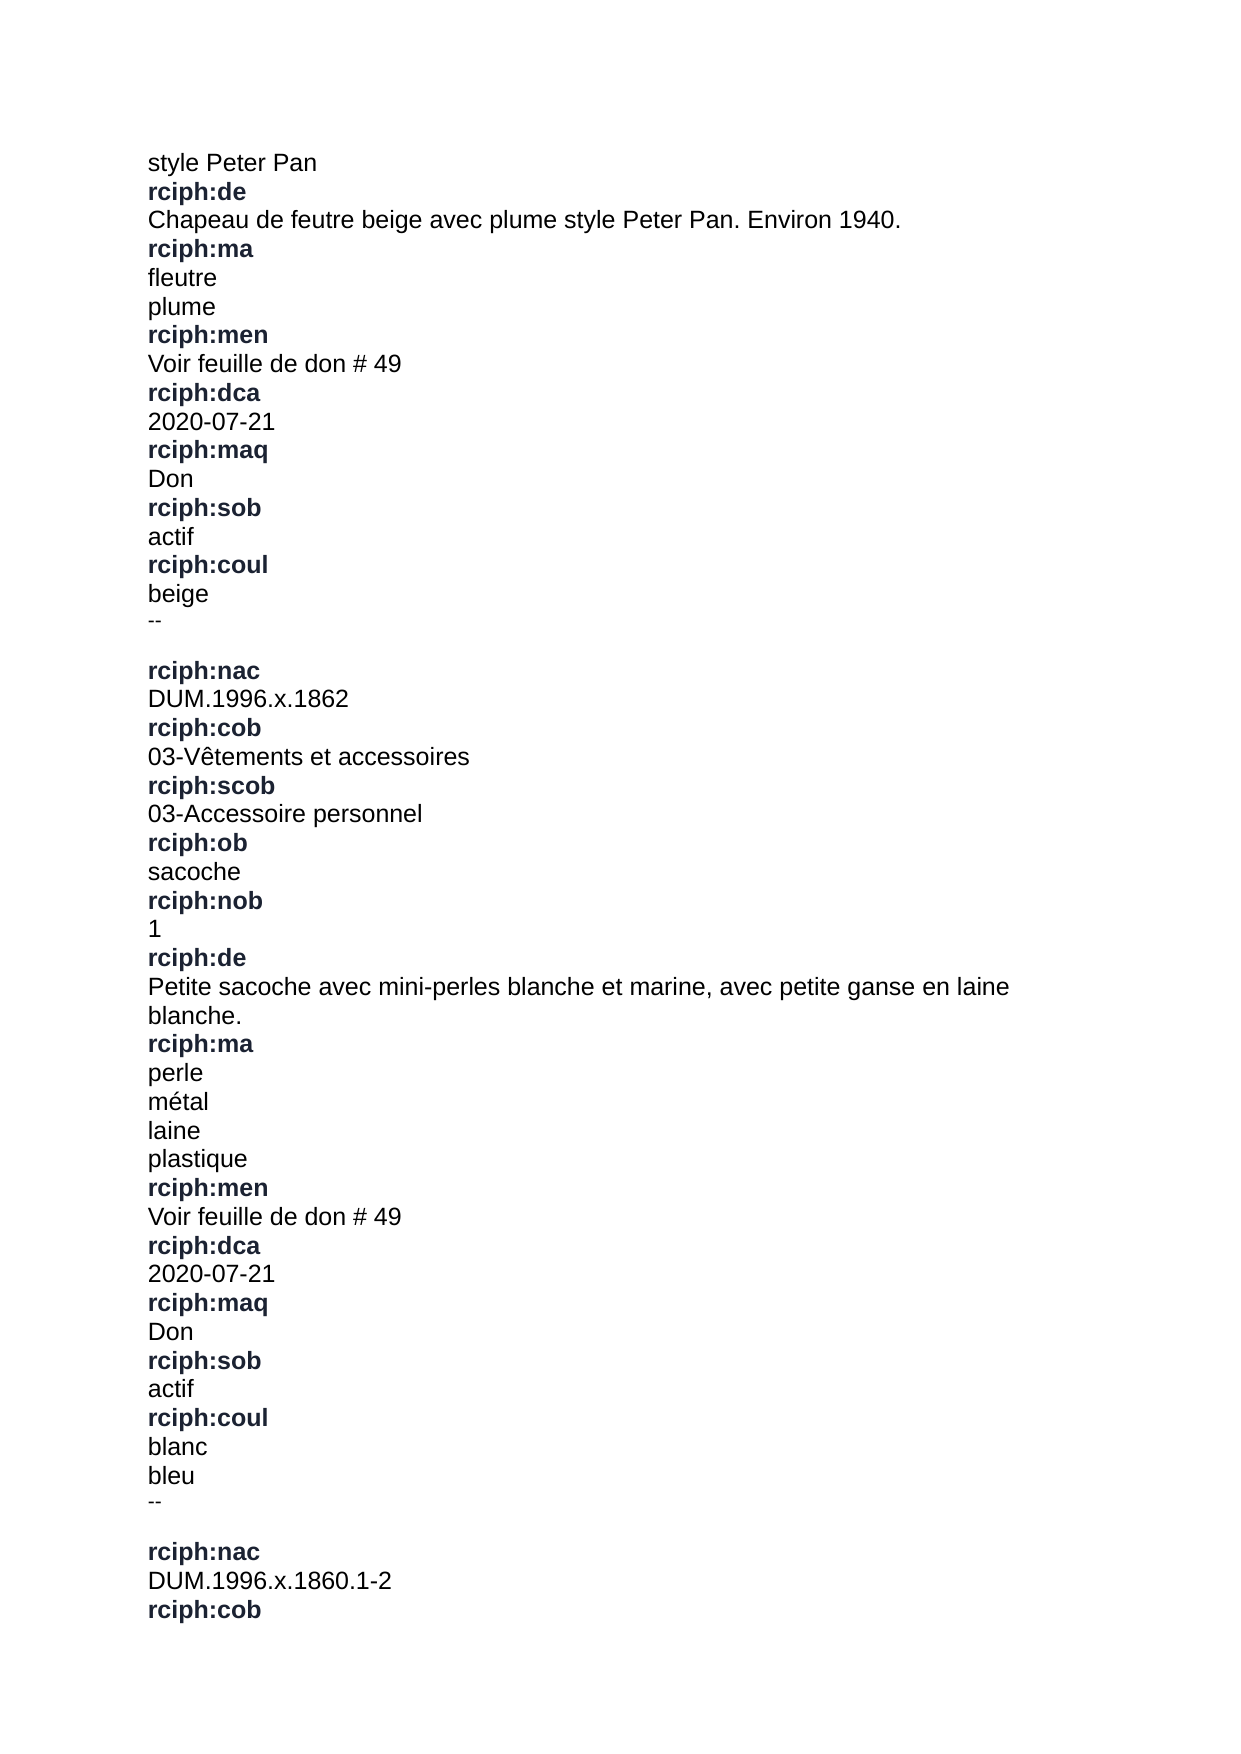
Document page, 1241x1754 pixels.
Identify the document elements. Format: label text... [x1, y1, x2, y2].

text 03-Vêtements et accessoires [148, 742, 1092, 771]
text Chapeau de feutre beige avec plume style Peter Pan. Environ 1940. [148, 205, 1092, 234]
text fleutre [148, 263, 1092, 291]
text rciph:ma [148, 1029, 1092, 1058]
text rciph:ob [148, 828, 1092, 857]
text rciph:men [148, 320, 1092, 349]
text perle [148, 1058, 1092, 1087]
text DUM.1996.x.1860.1-2 [148, 1566, 1092, 1595]
text plastique [148, 1144, 1092, 1173]
text rciph:dca [148, 378, 1092, 406]
text rciph:sob [148, 1346, 1092, 1374]
text -- [148, 1489, 1092, 1513]
text rciph:ma [148, 234, 1092, 263]
text DUM.1996.x.1862 [148, 684, 1092, 713]
text rciph:scob [148, 771, 1092, 799]
text 2020-07-21 [148, 1259, 1092, 1288]
text rciph:de [148, 176, 1092, 205]
text rciph:men [148, 1173, 1092, 1202]
text Don [148, 464, 1092, 493]
text sacoche [148, 857, 1092, 886]
text laine [148, 1116, 1092, 1144]
text rciph:coul [148, 1403, 1092, 1432]
text rciph:cob [148, 1595, 1092, 1623]
text rciph:coul [148, 550, 1092, 579]
text 03-Accessoire personnel [148, 799, 1092, 828]
text rciph:dca [148, 1231, 1092, 1259]
text Voir feuille de don # 49 [148, 349, 1092, 378]
text actif [148, 521, 1092, 550]
text actif [148, 1374, 1092, 1403]
text rciph:sob [148, 493, 1092, 521]
text Voir feuille de don # 49 [148, 1202, 1092, 1231]
text rciph:maq [148, 1288, 1092, 1317]
text 1 [148, 914, 1092, 943]
text beige [148, 579, 1092, 608]
text Don [148, 1317, 1092, 1346]
text 2020-07-21 [148, 406, 1092, 435]
text blanc [148, 1432, 1092, 1461]
text plume [148, 291, 1092, 320]
text rciph:cob [148, 713, 1092, 742]
text rciph:nob [148, 886, 1092, 914]
text bleu [148, 1461, 1092, 1489]
text métal [148, 1087, 1092, 1116]
text rciph:nac [148, 1537, 1092, 1566]
text style Peter Pan [148, 148, 1092, 176]
text rciph:nac [148, 656, 1092, 684]
text -- [148, 608, 1092, 632]
text rciph:maq [148, 435, 1092, 464]
text Petite sacoche avec mini-perles blanche et marine, avec petite ganse en laine blanche. [148, 972, 1092, 1029]
text rciph:de [148, 943, 1092, 972]
